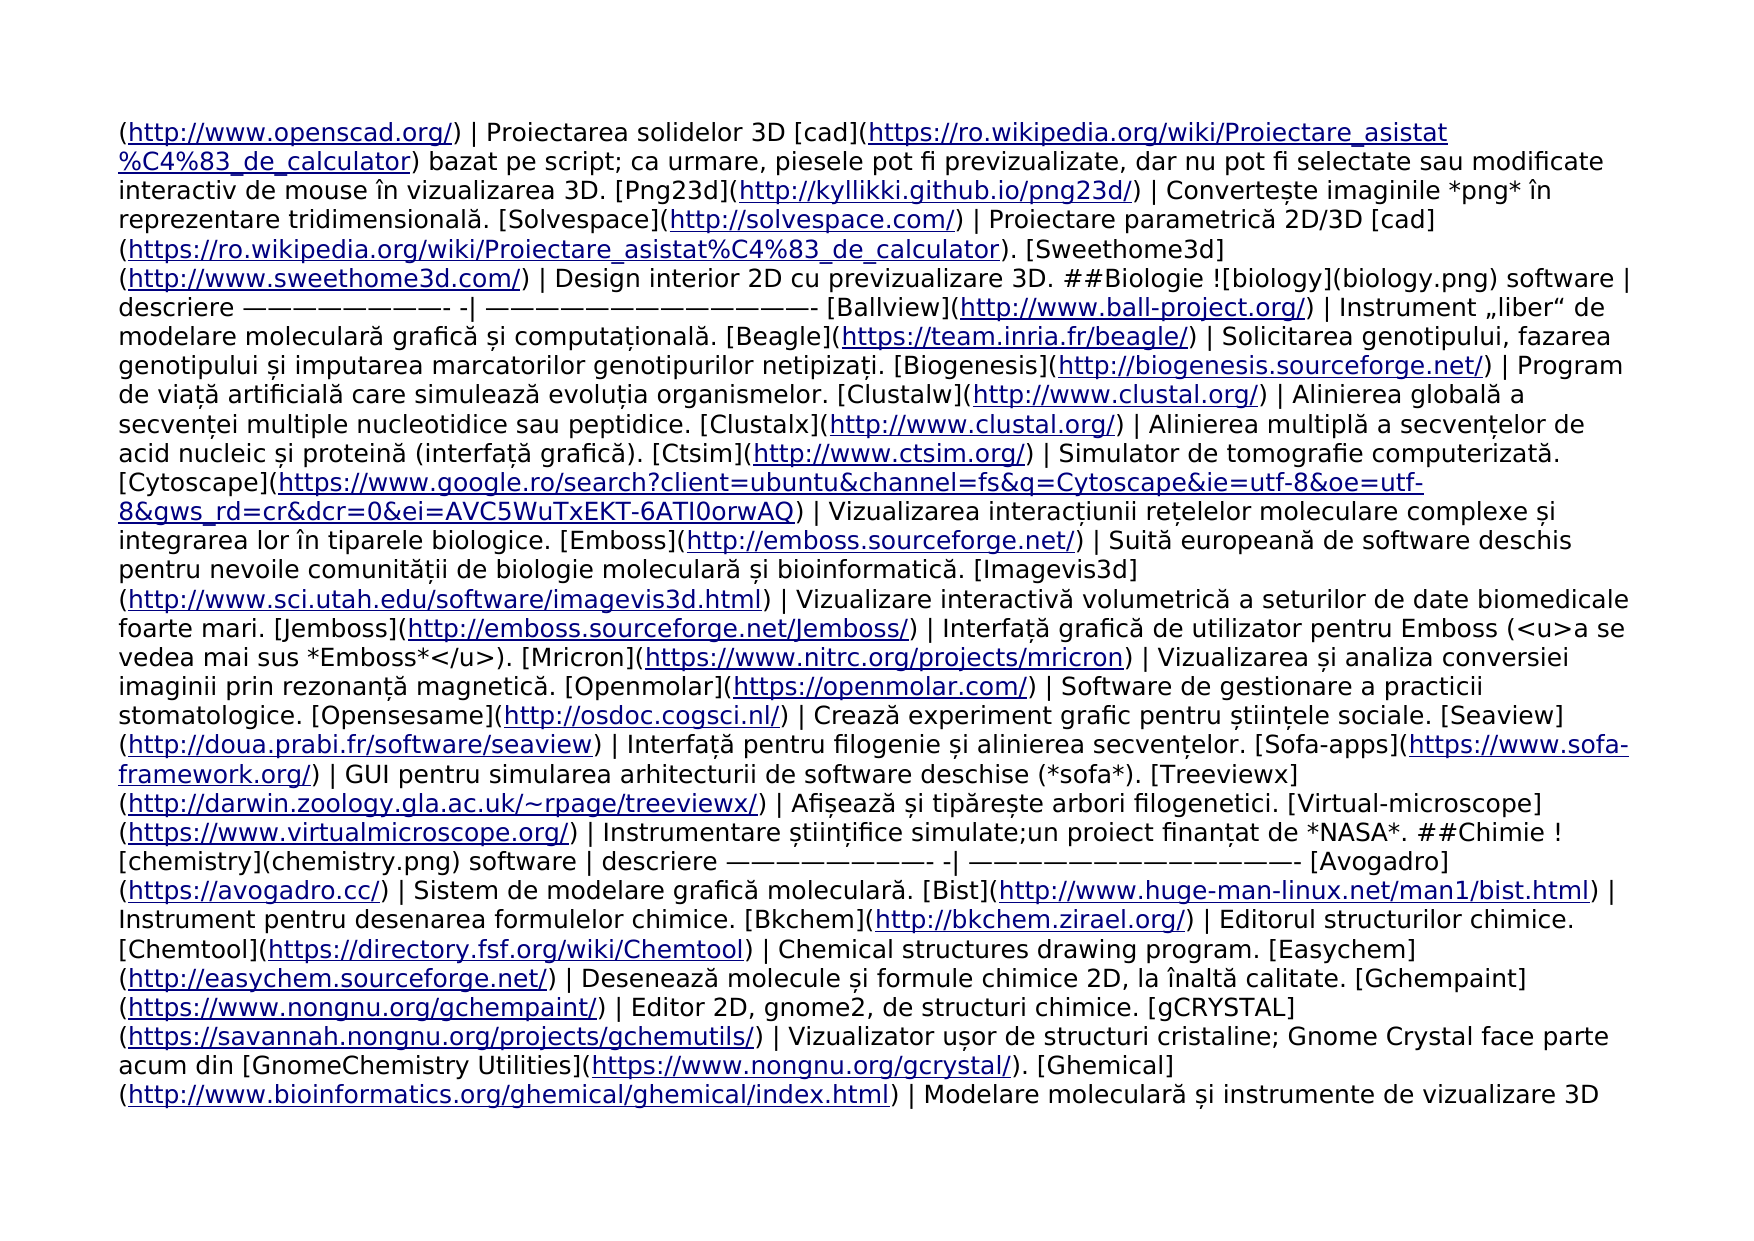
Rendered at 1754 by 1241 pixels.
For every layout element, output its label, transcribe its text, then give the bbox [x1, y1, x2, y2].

text (http://www.openscad.org/) | Proiectarea solidelor 3D [cad](https://ro.wikipedia.org/wiki/Proiectare_asistat%C4%83_de_calculator) bazat pe script; ca urmare, piesele pot fi previzualizate, dar nu pot fi selectate sau modificate interactiv de mouse în vizualizarea 3D. [Png23d](http://kyllikki.github.io/png23d/) | Convertește imaginile *png* în reprezentare tridimensională. [Solvespace](http://solvespace.com/) | Proiectare parametrică 2D/3D [cad](https://ro.wikipedia.org/wiki/Proiectare_asistat%C4%83_de_calculator). [Sweethome3d](http://www.sweethome3d.com/) | Design interior 2D cu previzualizare 3D. ##Biologie ![biology](biology.png) software | descriere ————————- -| —————————————- [Ballview](http://www.ball-project.org/) | Instrument „liber“ de modelare moleculară grafică și computațională. [Beagle](https://team.inria.fr/beagle/) | Solicitarea genotipului, fazarea genotipului și imputarea marcatorilor genotipurilor netipizați. [Biogenesis](http://biogenesis.sourceforge.net/) | Program de viață artificială care simulează evoluția organismelor. [Clustalw](http://www.clustal.org/) | Alinierea globală a secvenței multiple nucleotidice sau peptidice. [Clustalx](http://www.clustal.org/) | Alinierea multiplă a secvențelor de acid nucleic și proteină (interfață grafică). [Ctsim](http://www.ctsim.org/) | Simulator de tomografie computerizată. [Cytoscape](https://www.google.ro/search?client=ubuntu&channel=fs&q=Cytoscape&ie=utf-8&oe=utf-8&gws_rd=cr&dcr=0&ei=AVC5WuTxEKT-6ATI0orwAQ) | Vizualizarea interacțiunii rețelelor moleculare complexe și integrarea lor în tiparele biologice. [Emboss](http://emboss.sourceforge.net/) | Suită europeană de software deschis pentru nevoile comunității de biologie moleculară și bioinformatică. [Imagevis3d](http://www.sci.utah.edu/software/imagevis3d.html) | Vizualizare interactivă volumetrică a seturilor de date biomedicale foarte mari. [Jemboss](http://emboss.sourceforge.net/Jemboss/) | Interfață grafică de utilizator pentru Emboss (<u>a se vedea mai sus *Emboss*</u>). [Mricron](https://www.nitrc.org/projects/mricron) | Vizualizarea și analiza conversiei imaginii prin rezonanță magnetică. [Openmolar](https://openmolar.com/) | Software de gestionare a practicii stomatologice. [Opensesame](http://osdoc.cogsci.nl/) | Crează experiment grafic pentru științele sociale. [Seaview](http://doua.prabi.fr/software/seaview) | Interfață pentru filogenie și alinierea secvențelor. [Sofa-apps](https://www.sofa-framework.org/) | GUI pentru simularea arhitecturii de software deschise (*sofa*). [Treeviewx](http://darwin.zoology.gla.ac.uk/~rpage/treeviewx/) | Afișează și tipărește arbori filogenetici. [Virtual-microscope](https://www.virtualmicroscope.org/) | Instrumentare științifice simulate;un proiect finanțat de *NASA*. ##Chimie ![chemistry](chemistry.png) software | descriere ————————- -| —————————————- [Avogadro](https://avogadro.cc/) | Sistem de modelare grafică moleculară. [Bist](http://www.huge-man-linux.net/man1/bist.html) | Instrument pentru desenarea formulelor chimice. [Bkchem](http://bkchem.zirael.org/) | Editorul structurilor chimice. [Chemtool](https://directory.fsf.org/wiki/Chemtool) | Chemical structures drawing program. [Easychem](http://easychem.sourceforge.net/) | Desenează molecule și formule chimice 2D, la înaltă calitate. [Gchempaint](https://www.nongnu.org/gchempaint/) | Editor 2D, gnome2, de structuri chimice. [gCRYSTAL](https://savannah.nongnu.org/projects/gchemutils/) | Vizualizator ușor de structuri cristaline; Gnome Crystal face parte acum din [GnomeChemistry Utilities](https://www.nongnu.org/gcrystal/). [Ghemical](http://www.bioinformatics.org/ghemical/ghemical/index.html) | Modelare moleculară și instrumente de vizualizare 3D [118, 118, 1636, 1110]
